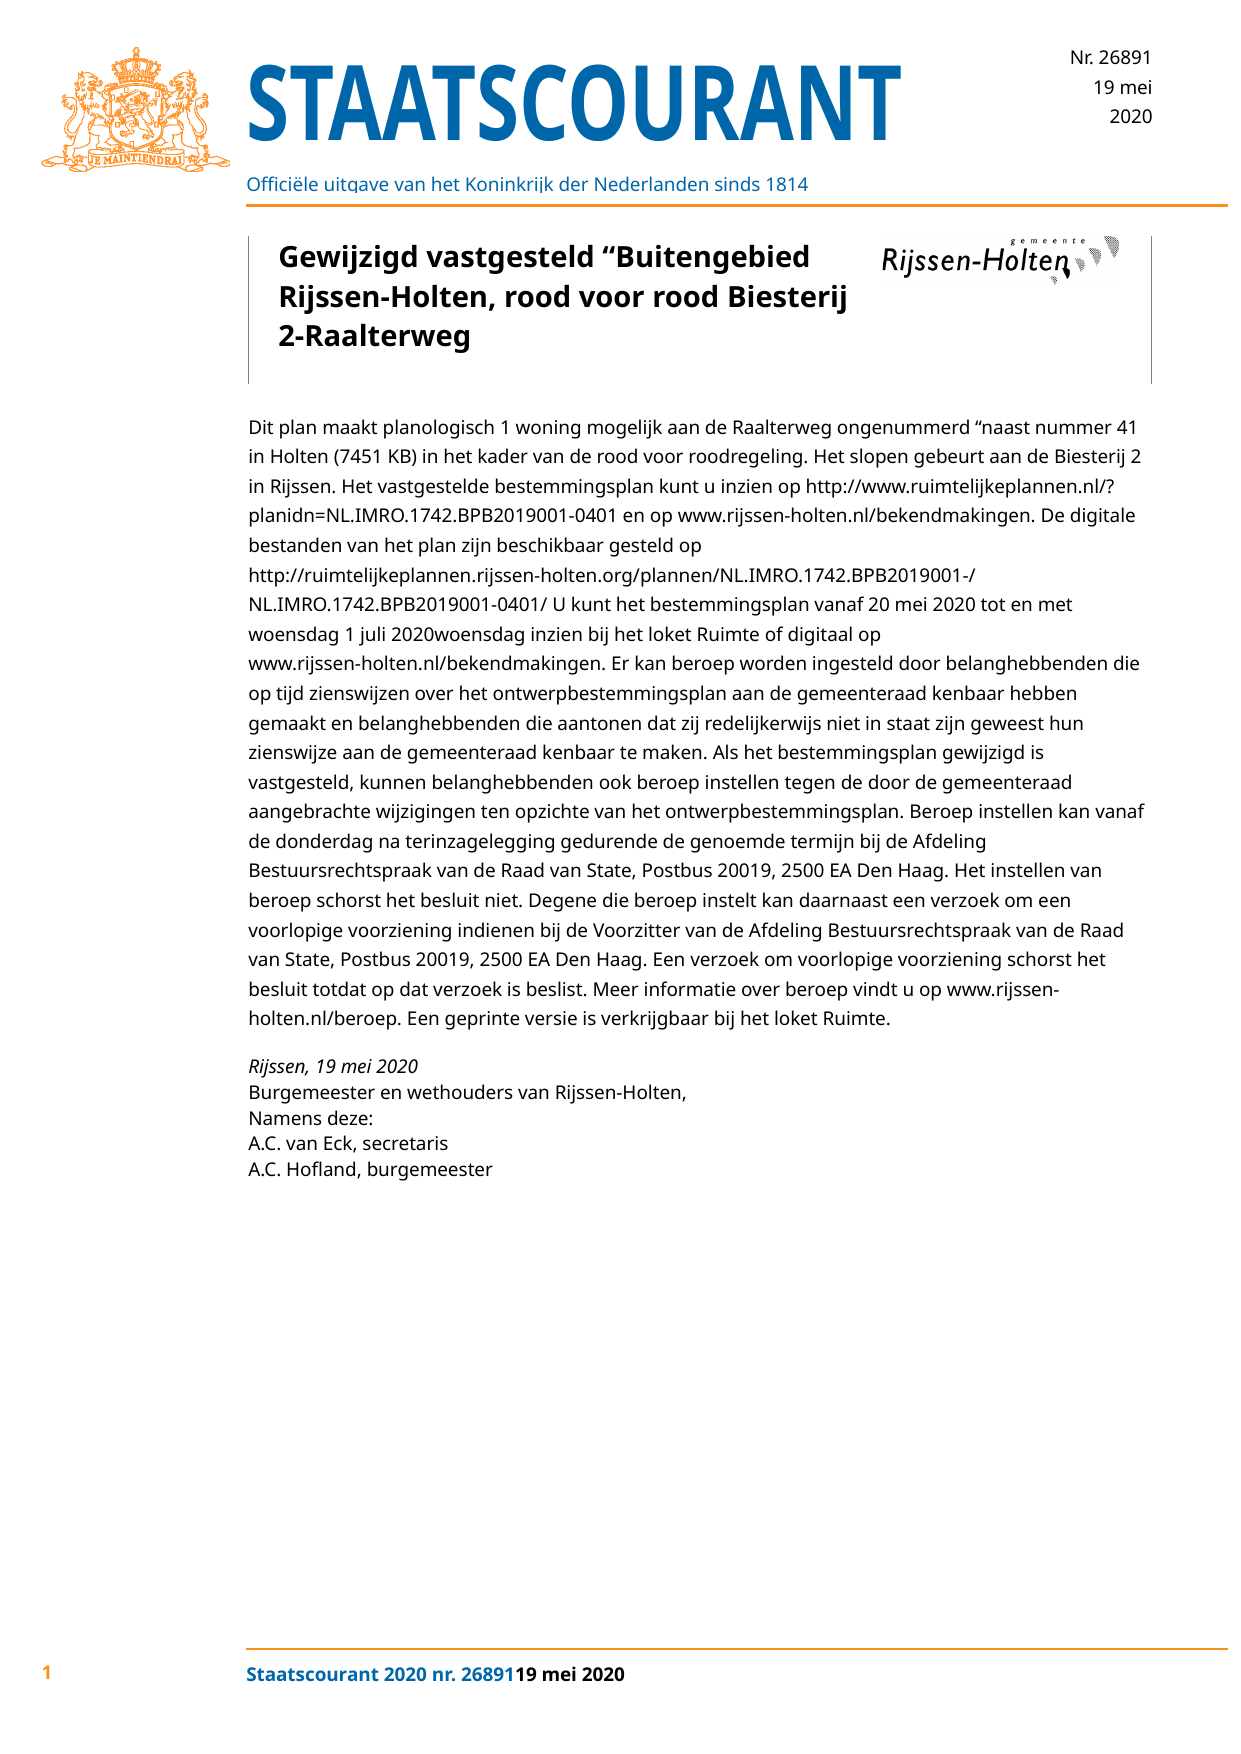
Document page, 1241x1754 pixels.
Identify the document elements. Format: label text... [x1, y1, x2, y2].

table_header Gewijzigd vastgesteld “Buitengebied Rijssen-Holten, rood voor rood Biesterij 2-Raalterweg [249, 236, 850, 384]
text A.C. Hofland, burgemeester [248, 1156, 1152, 1182]
text A.C. van Eck, secretaris [248, 1131, 1152, 1156]
text Namens deze: [248, 1105, 1152, 1131]
text Rijssen, 19 mei 2020 [248, 1053, 1152, 1079]
text Dit plan maakt planologisch 1 woning mogelijk aan de Raalterweg ongenummerd “naast nummer 41 in Holten (7451 KB) in het kader van de rood voor roodregeling. Het slopen gebeurt aan de Biesterij 2 in Rijssen. Het vastgestelde bestemmingsplan kunt u inzien op http://www.ruimtelijkeplannen.nl/?planidn=NL.IMRO.1742.BPB2019001-0401 en op www.rijssen-holten.nl/bekendmakingen. De digitale bestanden van het plan zijn beschikbaar gesteld op http://ruimtelijkeplannen.rijssen-holten.org/plannen/NL.IMRO.1742.BPB2019001-/NL.IMRO.1742.BPB2019001-0401/ U kunt het bestemmingsplan vanaf 20 mei 2020 tot en met woensdag 1 juli 2020woensdag inzien bij het loket Ruimte of digitaal op www.rijssen-holten.nl/bekendmakingen. Er kan beroep worden ingesteld door belanghebbenden die op tijd zienswijzen over het ontwerpbestemmingsplan aan de gemeenteraad kenbaar hebben gemaakt en belanghebbenden die aantonen dat zij redelijkerwijs niet in staat zijn geweest hun zienswijze aan de gemeenteraad kenbaar te maken. Als het bestemmingsplan gewijzigd is vastgesteld, kunnen belanghebbenden ook beroep instellen tegen de door de gemeenteraad aangebrachte wijzigingen ten opzichte van het ontwerpbestemmingsplan. Beroep instellen kan vanaf de donderdag na terinzagelegging gedurende de genoemde termijn bij de Afdeling Bestuursrechtspraak van de Raad van State, Postbus 20019, 2500 EA Den Haag. Het instellen van beroep schorst het besluit niet. Degene die beroep instelt kan daarnaast een verzoek om een voorlopige voorziening indienen bij de Voorzitter van de Afdeling Bestuursrechtspraak van de Raad van State, Postbus 20019, 2500 EA Den Haag. Een verzoek om voorlopige voorziening schorst het besluit totdat op dat verzoek is beslist. Meer informatie over beroep vindt u op www.rijssen-holten.nl/beroep. Een geprinte versie is verkrijgbaar bij het loket Ruimte. [248, 414, 1152, 1031]
picture [41, 47, 231, 172]
table_header [850, 236, 1151, 384]
picture [882, 236, 1119, 285]
text Burgemeester en wethouders van Rijssen-Holten, [248, 1079, 1152, 1105]
